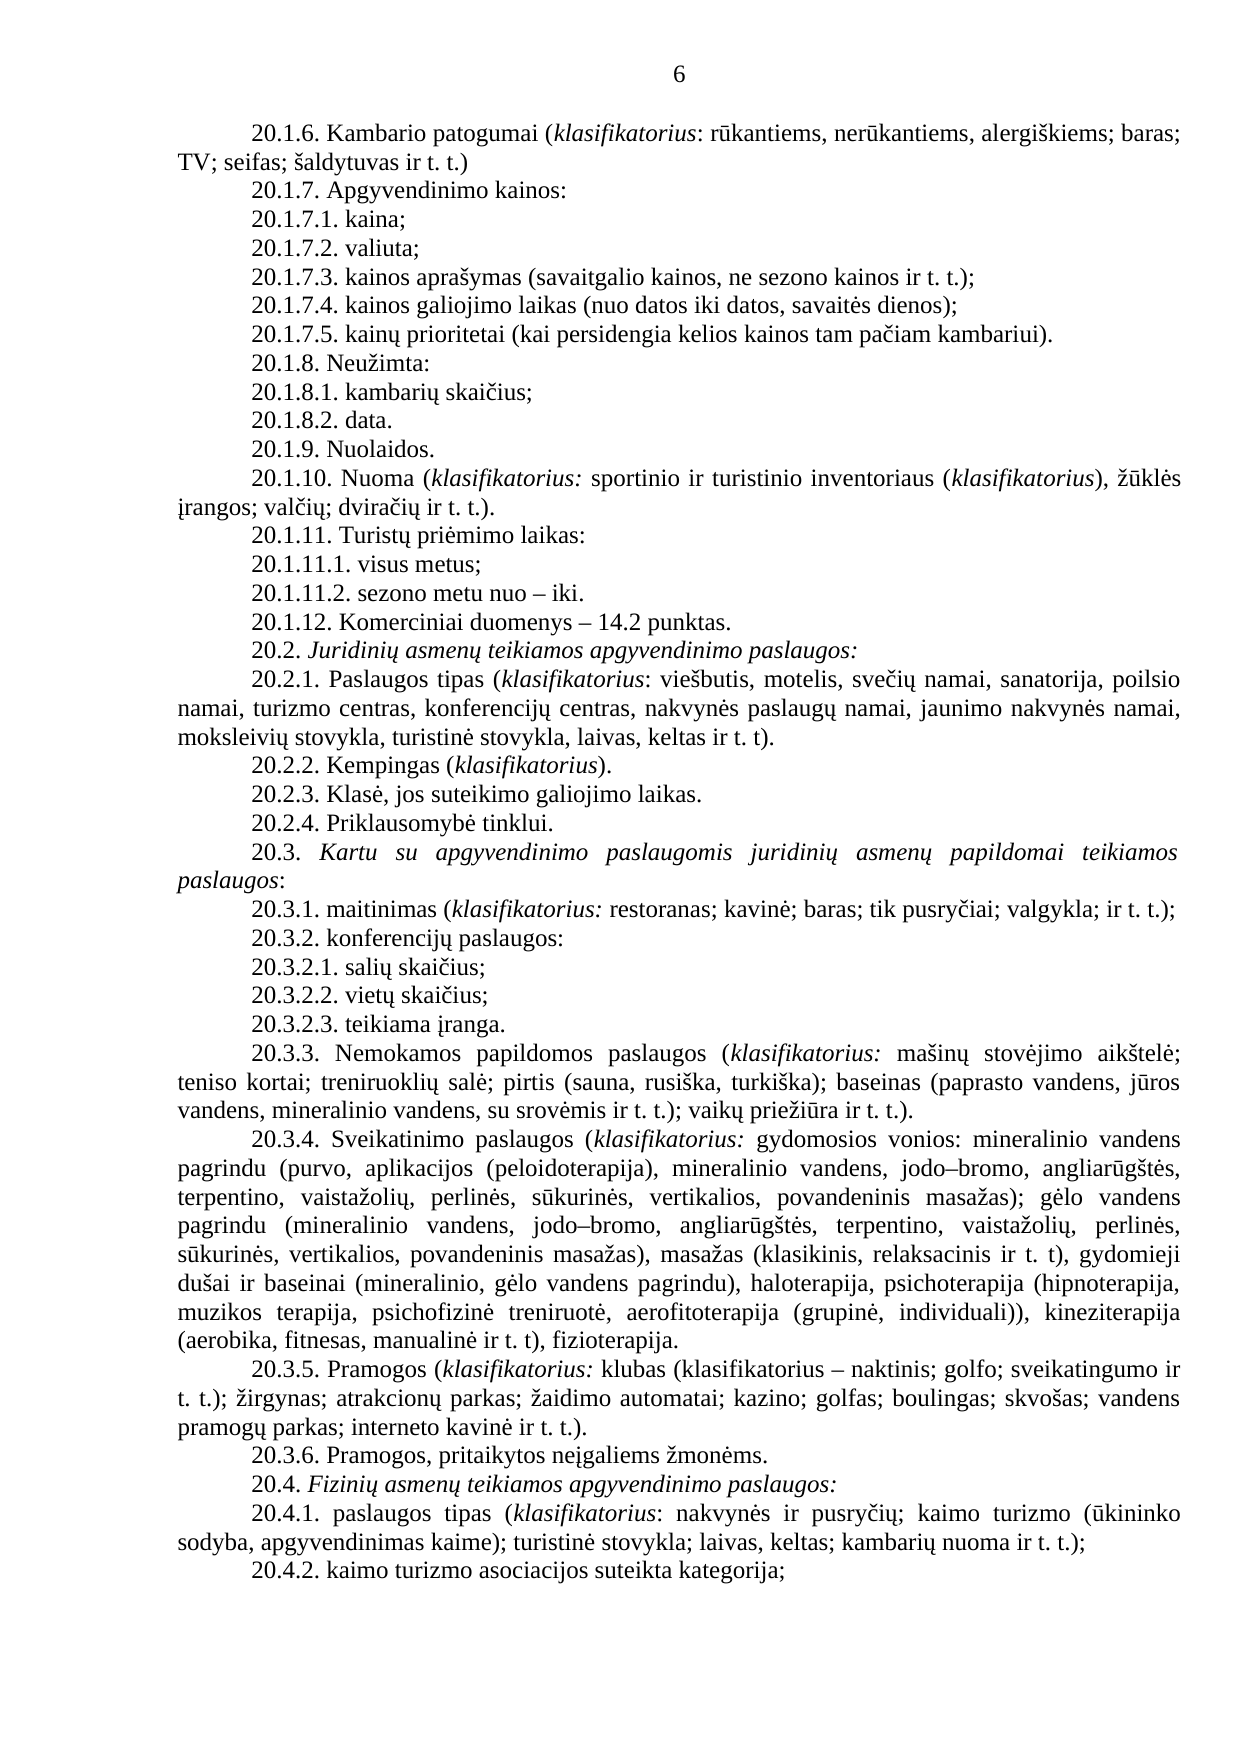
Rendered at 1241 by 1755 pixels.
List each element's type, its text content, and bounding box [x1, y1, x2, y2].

text 20.1.11.1. visus metus; [177, 549, 1181, 578]
text 20.2.4. Priklausomybė tinklui. [177, 808, 1181, 837]
text 20.1.7.3. kainos aprašymas (savaitgalio kainos, ne sezono kainos ir t. t.); [177, 262, 1181, 291]
text 20.1.11. Turistų priėmimo laikas: [177, 521, 1181, 549]
text 20.1.7.5. kainų prioritetai (kai persidengia kelios kainos tam pačiam kambariui). [177, 319, 1181, 348]
text 20.1.7.2. valiuta; [177, 233, 1181, 262]
text 20.4.2. kaimo turizmo asociacijos suteikta kategorija; [177, 1556, 1181, 1584]
text 20.2.2. Kempingas (klasifikatorius). [177, 751, 1181, 779]
text 20.1.12. Komerciniai duomenys – 14.2 punktas. [177, 607, 1181, 636]
text 20.1.11.2. sezono metu nuo – iki. [177, 578, 1181, 607]
text 20.3.6. Pramogos, pritaikytos neįgaliems žmonėms. [177, 1441, 1181, 1469]
text 20.1.7.1. kaina; [177, 204, 1181, 233]
text 20.1.7.4. kainos galiojimo laikas (nuo datos iki datos, savaitės dienos); [177, 291, 1181, 319]
text 20.1.8.1. kambarių skaičius; [177, 377, 1181, 406]
text 20.1.8. Neužimta: [177, 348, 1181, 377]
text 20.4.1. paslaugos tipas (klasifikatorius: nakvynės ir pusryčių; kaimo turizmo (ūkininko sodyba, apgyvendinimas kaime); turistinė stovykla; laivas, keltas; kambarių nuoma ir t. t.); [177, 1498, 1181, 1556]
text 20.3.2.1. salių skaičius; [177, 952, 1181, 981]
text 20.1.9. Nuolaidos. [177, 434, 1181, 463]
text 20.4. Fizinių asmenų teikiamos apgyvendinimo paslaugos: [177, 1469, 1181, 1498]
text 20.3.5. Pramogos (klasifikatorius: klubas (klasifikatorius – naktinis; golfo; sveikatingumo ir t. t.); žirgynas; atrakcionų parkas; žaidimo automatai; kazino; golfas; boulingas; skvošas; vandens pramogų parkas; interneto kavinė ir t. t.). [177, 1354, 1181, 1441]
text 20.2.3. Klasė, jos suteikimo galiojimo laikas. [177, 779, 1181, 808]
text 20.3.2.2. vietų skaičius; [177, 981, 1181, 1009]
text 20.1.7. Apgyvendinimo kainos: [177, 176, 1181, 204]
text 20.1.10. Nuoma (klasifikatorius: sportinio ir turistinio inventoriaus (klasifikatorius), žūklės įrangos; valčių; dviračių ir t. t.). [177, 463, 1181, 521]
text 20.2.1. Paslaugos tipas (klasifikatorius: viešbutis, motelis, svečių namai, sanatorija, poilsio namai, turizmo centras, konferencijų centras, nakvynės paslaugų namai, jaunimo nakvynės namai, moksleivių stovykla, turistinė stovykla, laivas, keltas ir t. t). [177, 664, 1181, 751]
text 20.3.4. Sveikatinimo paslaugos (klasifikatorius: gydomosios vonios: mineralinio vandens pagrindu (purvo, aplikacijos (peloidoterapija), mineralinio vandens, jodo–bromo, angliarūgštės, terpentino, vaistažolių, perlinės, sūkurinės, vertikalios, povandeninis masažas); gėlo vandens pagrindu (mineralinio vandens, jodo–bromo, angliarūgštės, terpentino, vaistažolių, perlinės, sūkurinės, vertikalios, povandeninis masažas), masažas (klasikinis, relaksacinis ir t. t), gydomieji dušai ir baseinai (mineralinio, gėlo vandens pagrindu), haloterapija, psichoterapija (hipnoterapija, muzikos terapija, psichofizinė treniruotė, aerofitoterapija (grupinė, individuali)), kineziterapija (aerobika, fitnesas, manualinė ir t. t), fizioterapija. [177, 1124, 1181, 1354]
text 20.3. Kartu su apgyvendinimo paslaugomis juridinių asmenų papildomai teikiamos paslaugos: [177, 837, 1181, 894]
text 20.3.3. Nemokamos papildomos paslaugos (klasifikatorius: mašinų stovėjimo aikštelė; teniso kortai; treniruoklių salė; pirtis (sauna, rusiška, turkiška); baseinas (paprasto vandens, jūros vandens, mineralinio vandens, su srovėmis ir t. t.); vaikų priežiūra ir t. t.). [177, 1038, 1181, 1124]
text 20.2. Juridinių asmenų teikiamos apgyvendinimo paslaugos: [177, 636, 1181, 664]
text 20.3.1. maitinimas (klasifikatorius: restoranas; kavinė; baras; tik pusryčiai; valgykla; ir t. t.); [177, 894, 1181, 923]
text 20.3.2.3. teikiama įranga. [177, 1009, 1181, 1038]
text 20.1.6. Kambario patogumai (klasifikatorius: rūkantiems, nerūkantiems, alergiškiems; baras; TV; seifas; šaldytuvas ir t. t.) [177, 118, 1181, 176]
text 20.3.2. konferencijų paslaugos: [177, 923, 1181, 952]
text 20.1.8.2. data. [177, 406, 1181, 434]
